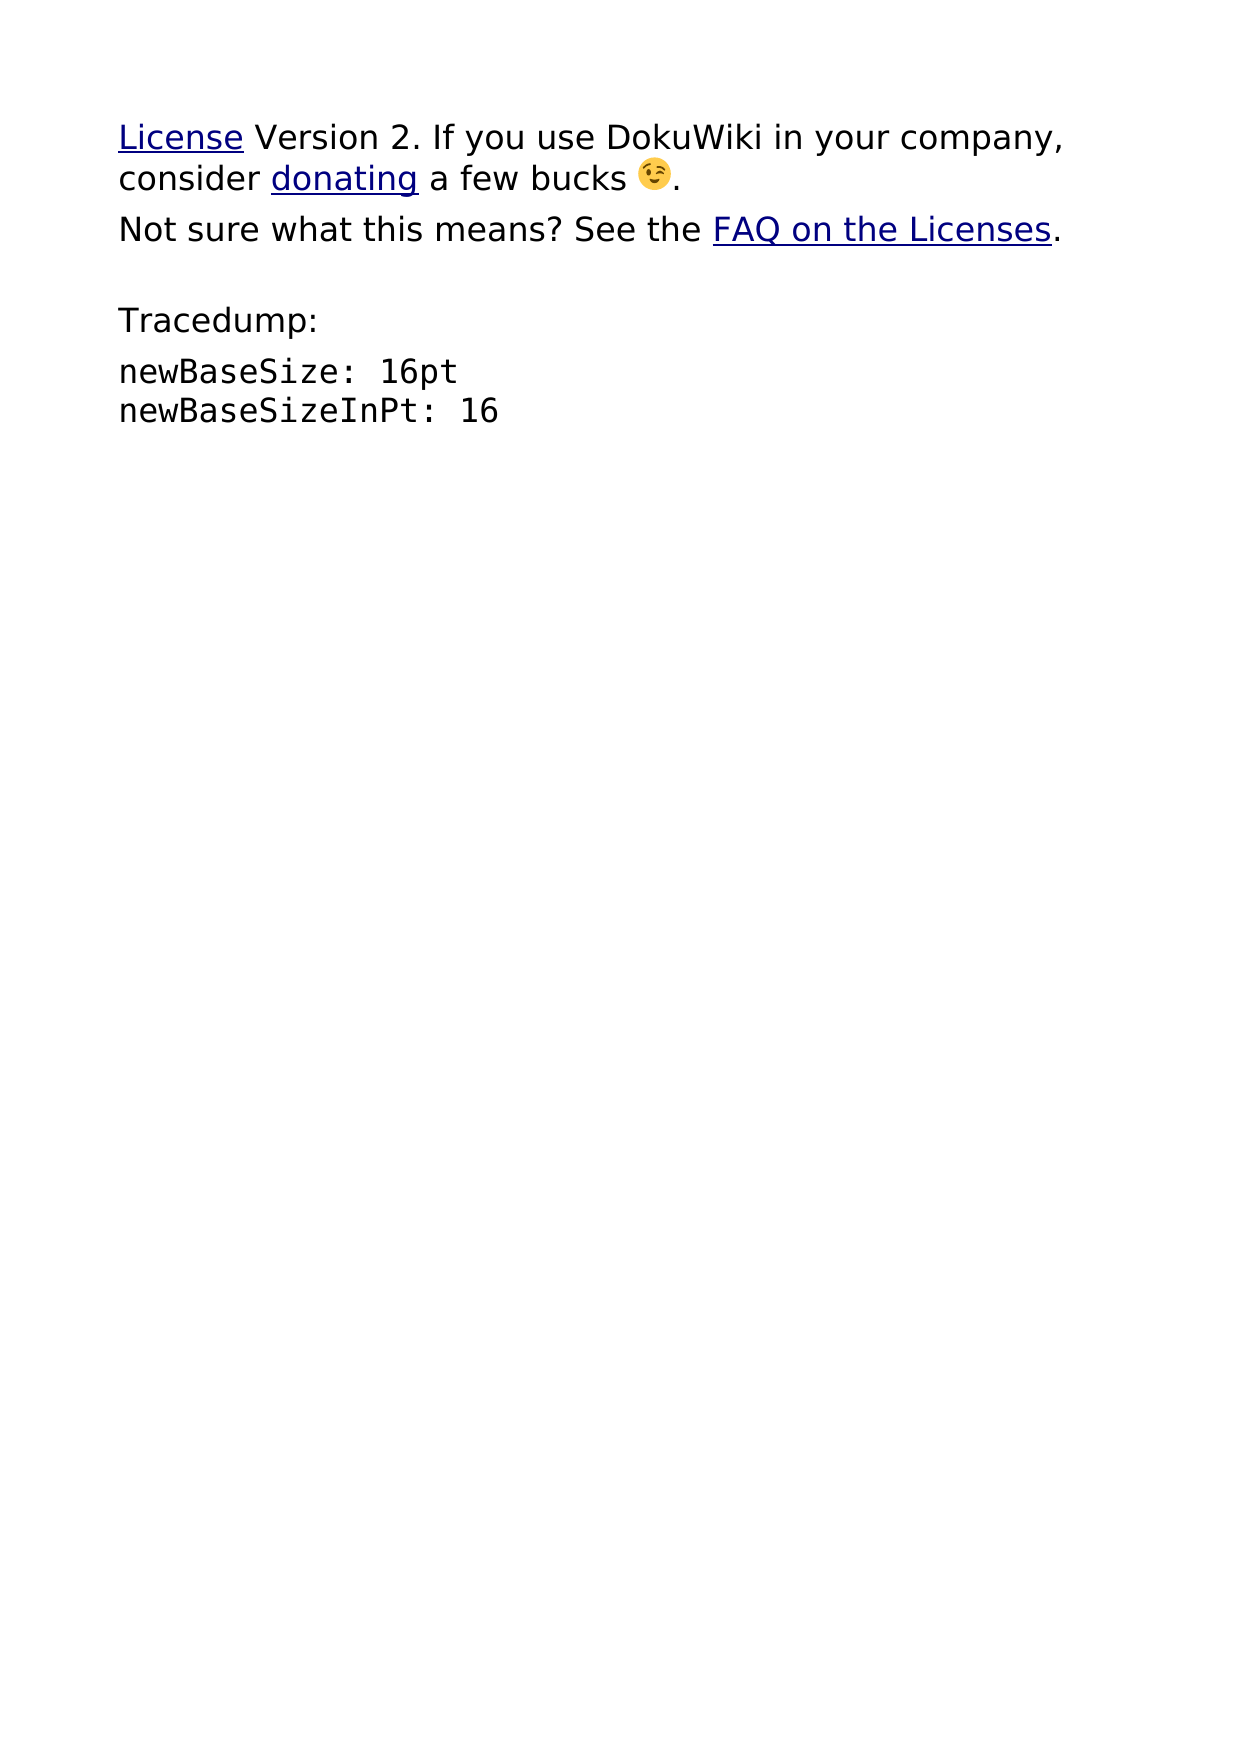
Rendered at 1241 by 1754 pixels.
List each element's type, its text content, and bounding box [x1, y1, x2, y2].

text newBaseSize: 16pt newBaseSizeInPt: 16 [118, 352, 1122, 430]
text Not sure what this means? See the FAQ on the Licenses. [118, 211, 1122, 250]
text License Version 2. If you use DokuWiki in your company, consider donating a few bucks . [118, 118, 1122, 198]
text Tracedump: [118, 262, 1122, 340]
